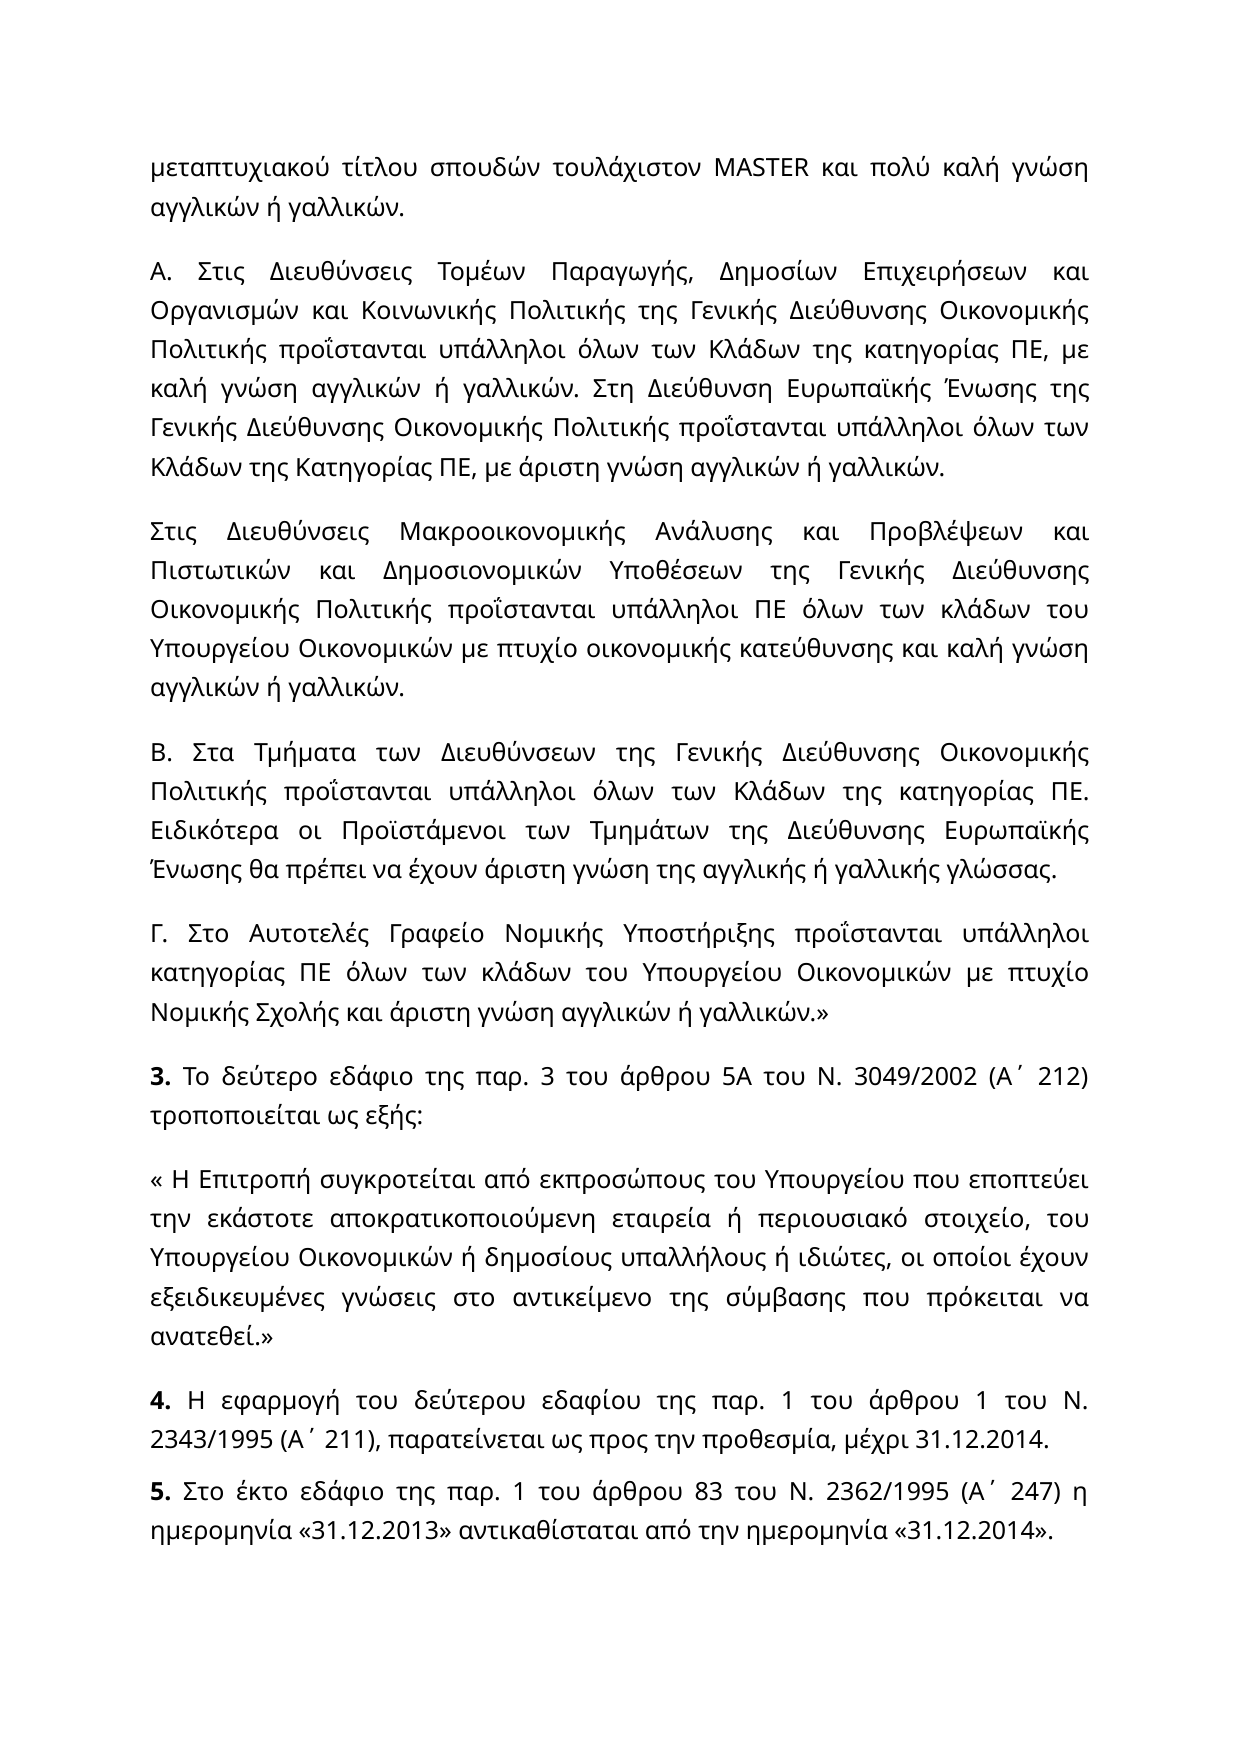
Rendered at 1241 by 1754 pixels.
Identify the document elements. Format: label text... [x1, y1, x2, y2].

text Α. Στις Διευθύνσεις Τομέων Παραγωγής, Δημοσίων Επιχειρήσεων και Οργανισμών και Κοινωνικής Πολιτικής της Γενικής Διεύθυνσης Οικονομικής Πολιτικής προΐστανται υπάλληλοι όλων των Κλάδων της κατηγορίας ΠΕ, με καλή γνώση αγγλικών ή γαλλικών. Στη Διεύθυνση Ευρωπαϊκής Ένωσης της Γενικής Διεύθυνσης Οικονομικής Πολιτικής προΐστανται υπάλληλοι όλων των Κλάδων της Κατηγορίας ΠΕ, με άριστη γνώση αγγλικών ή γαλλικών. [150, 253, 1090, 483]
text 4. Η εφαρμογή του δεύτερου εδαφίου της παρ. 1 του άρθρου 1 του Ν. 2343/1995 (Α΄ 211), παρατείνεται ως προς την προθεσμία, μέχρι 31.12.2014. [150, 1382, 1090, 1456]
text Β. Στα Τμήματα των Διευθύνσεων της Γενικής Διεύθυνσης Οικονομικής Πολιτικής προΐστανται υπάλληλοι όλων των Κλάδων της κατηγορίας ΠΕ. Ειδικότερα οι Προϊστάμενοι των Τμημάτων της Διεύθυνσης Ευρωπαϊκής Ένωσης θα πρέπει να έχουν άριστη γνώση της αγγλικής ή γαλλικής γλώσσας. [150, 734, 1090, 886]
text « Η Επιτροπή συγκροτείται από εκπροσώπους του Υπουργείου που εποπτεύει την εκάστοτε αποκρατικοποιούμενη εταιρεία ή περιουσιακό στοιχείο, του Υπουργείου Οικονομικών ή δημοσίους υπαλλήλους ή ιδιώτες, οι οποίοι έχουν εξειδικευμένες γνώσεις στο αντικείμενο της σύμβασης που πρόκειται να ανατεθεί.» [150, 1162, 1090, 1352]
text Γ. Στο Αυτοτελές Γραφείο Νομικής Υποστήριξης προΐστανται υπάλληλοι κατηγορίας ΠΕ όλων των κλάδων του Υπουργείου Οικονομικών με πτυχίο Νομικής Σχολής και άριστη γνώση αγγλικών ή γαλλικών.» [150, 916, 1090, 1028]
text Στις Διευθύνσεις Μακροοικονομικής Ανάλυσης και Προβλέψεων και Πιστωτικών και Δημοσιονομικών Υποθέσεων της Γενικής Διεύθυνσης Οικονομικής Πολιτικής προΐστανται υπάλληλοι ΠΕ όλων των κλάδων του Υπουργείου Οικονομικών με πτυχίο οικονομικής κατεύθυνσης και καλή γνώση αγγλικών ή γαλλικών. [150, 513, 1090, 704]
text μεταπτυχιακού τίτλου σπουδών τουλάχιστον MASTER και πολύ καλή γνώση αγγλικών ή γαλλικών. [150, 150, 1090, 223]
text 3. Το δεύτερο εδάφιο της παρ. 3 του άρθρου 5Α του Ν. 3049/2002 (Α΄ 212) τροποποιείται ως εξής: [150, 1058, 1090, 1132]
text 5. Στο έκτο εδάφιο της παρ. 1 του άρθρου 83 του Ν. 2362/1995 (Α΄ 247) η ημερομηνία «31.12.2013» αντικαθίσταται από την ημερομηνία «31.12.2014». [150, 1473, 1090, 1547]
